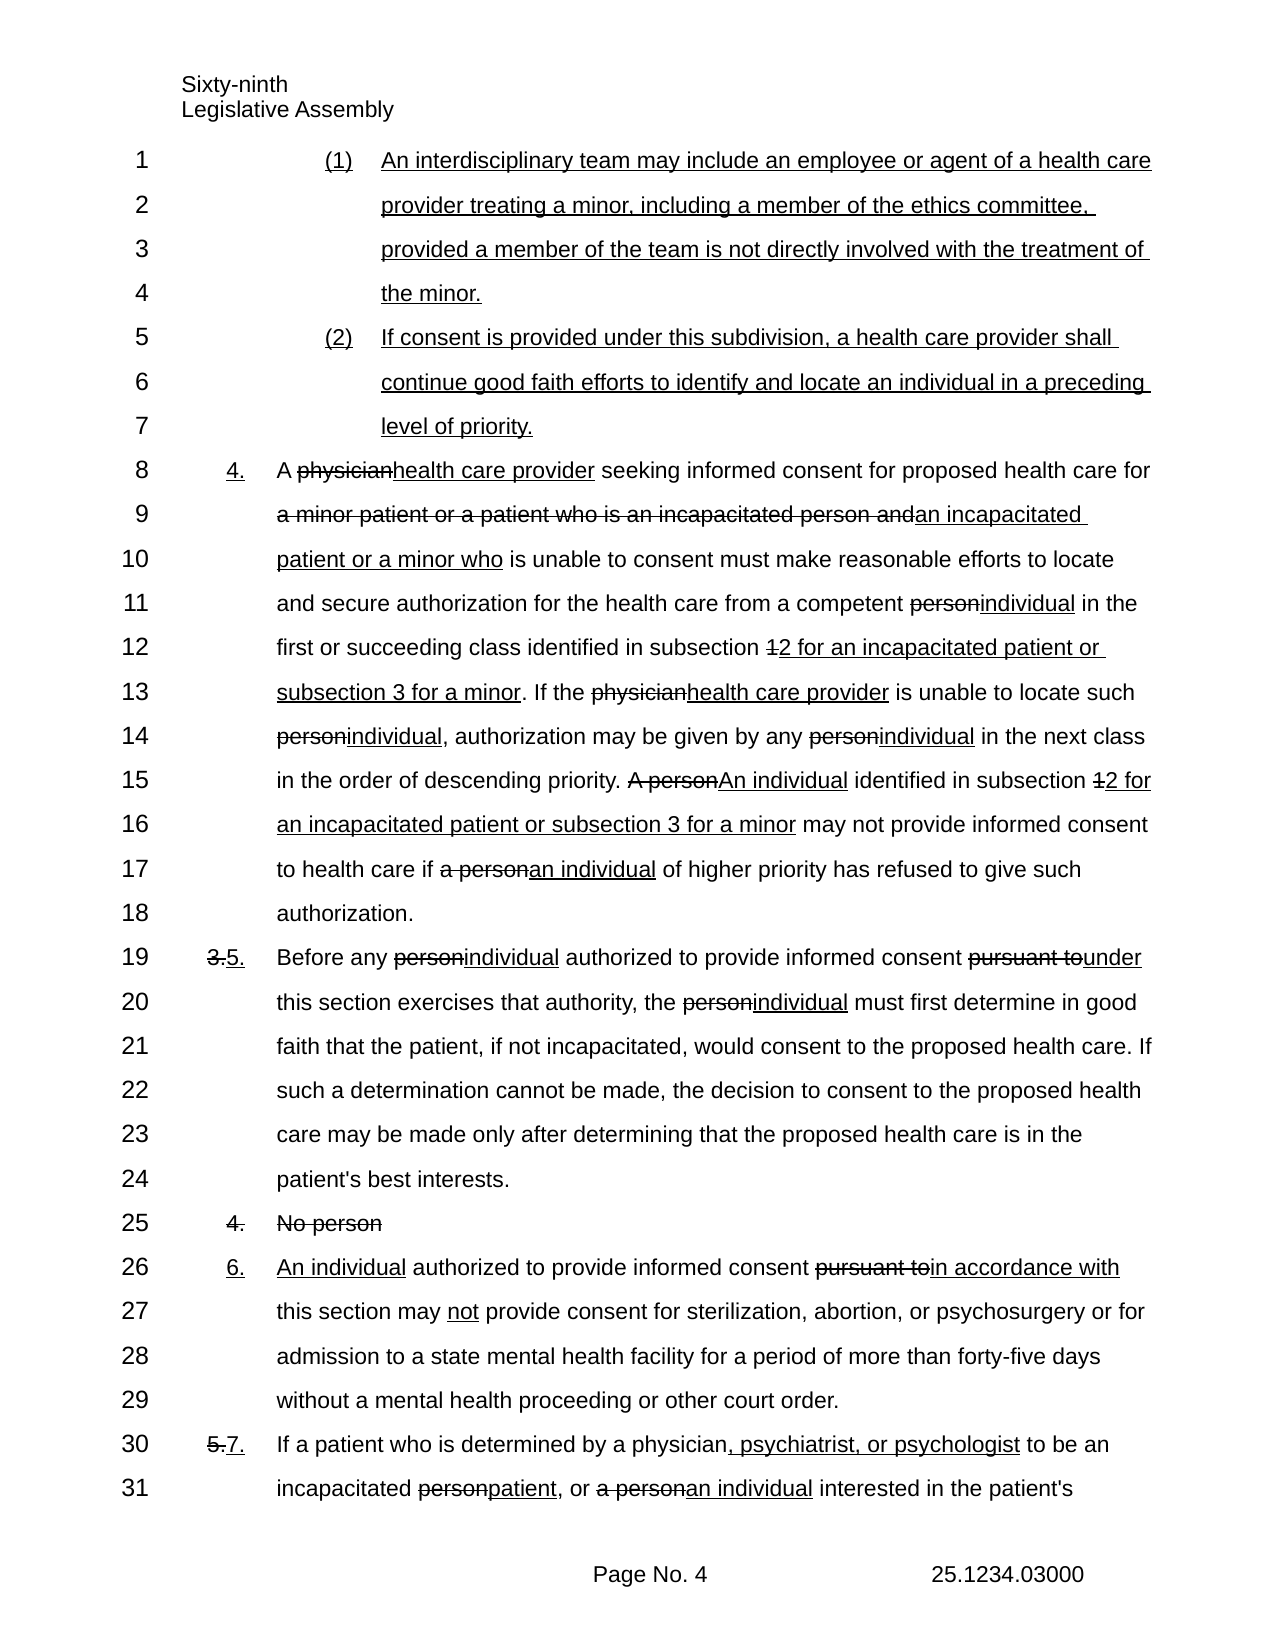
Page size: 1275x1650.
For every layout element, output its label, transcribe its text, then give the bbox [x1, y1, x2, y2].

text 5.7. If a patient who is determined by a physician, psychiatrist, or psychologist to be an incapacitated personpatient, or a personan individual interested in the patient's [181, 1417, 1154, 1506]
text 6. An individual authorized to provide informed consent pursuant toin accordance with this section may not provide consent for sterilization, abortion, or psychosurgery or for admission to a state mental health facility for a period of more than forty‑five days without a mental health proceeding or other court order. [181, 1240, 1154, 1417]
text (2) If consent is provided under this subdivision, a health care provider shall continue good faith efforts to identify and locate an individual in a preceding level of priority. [181, 310, 1154, 443]
text 4. No person [181, 1196, 1154, 1240]
text (1) An interdisciplinary team may include an employee or agent of a health care provider treating a minor, including a member of the ethics committee, provided a member of the team is not directly involved with the treatment of the minor. [181, 133, 1154, 310]
text 4. A physicianhealth care provider seeking informed consent for proposed health care for a minor patient or a patient who is an incapacitated person andan incapacitated patient or a minor who is unable to consent must make reasonable efforts to locate and secure authorization for the health care from a competent personindividual in the first or succeeding class identified in subsection 12 for an incapacitated patient or subsection 3 for a minor. If the physicianhealth care provider is unable to locate such personindividual, authorization may be given by any personindividual in the next class in the order of descending priority. A personAn individual identified in subsection 12 for an incapacitated patient or subsection 3 for a minor may not provide informed consent to health care if a personan individual of higher priority has refused to give such authorization. [181, 443, 1154, 930]
text 3.5. Before any personindividual authorized to provide informed consent pursuant tounder this section exercises that authority, the personindividual must first determine in good faith that the patient, if not incapacitated, would consent to the proposed health care. If such a determination cannot be made, the decision to consent to the proposed health care may be made only after determining that the proposed health care is in the patient's best interests. [181, 930, 1154, 1196]
